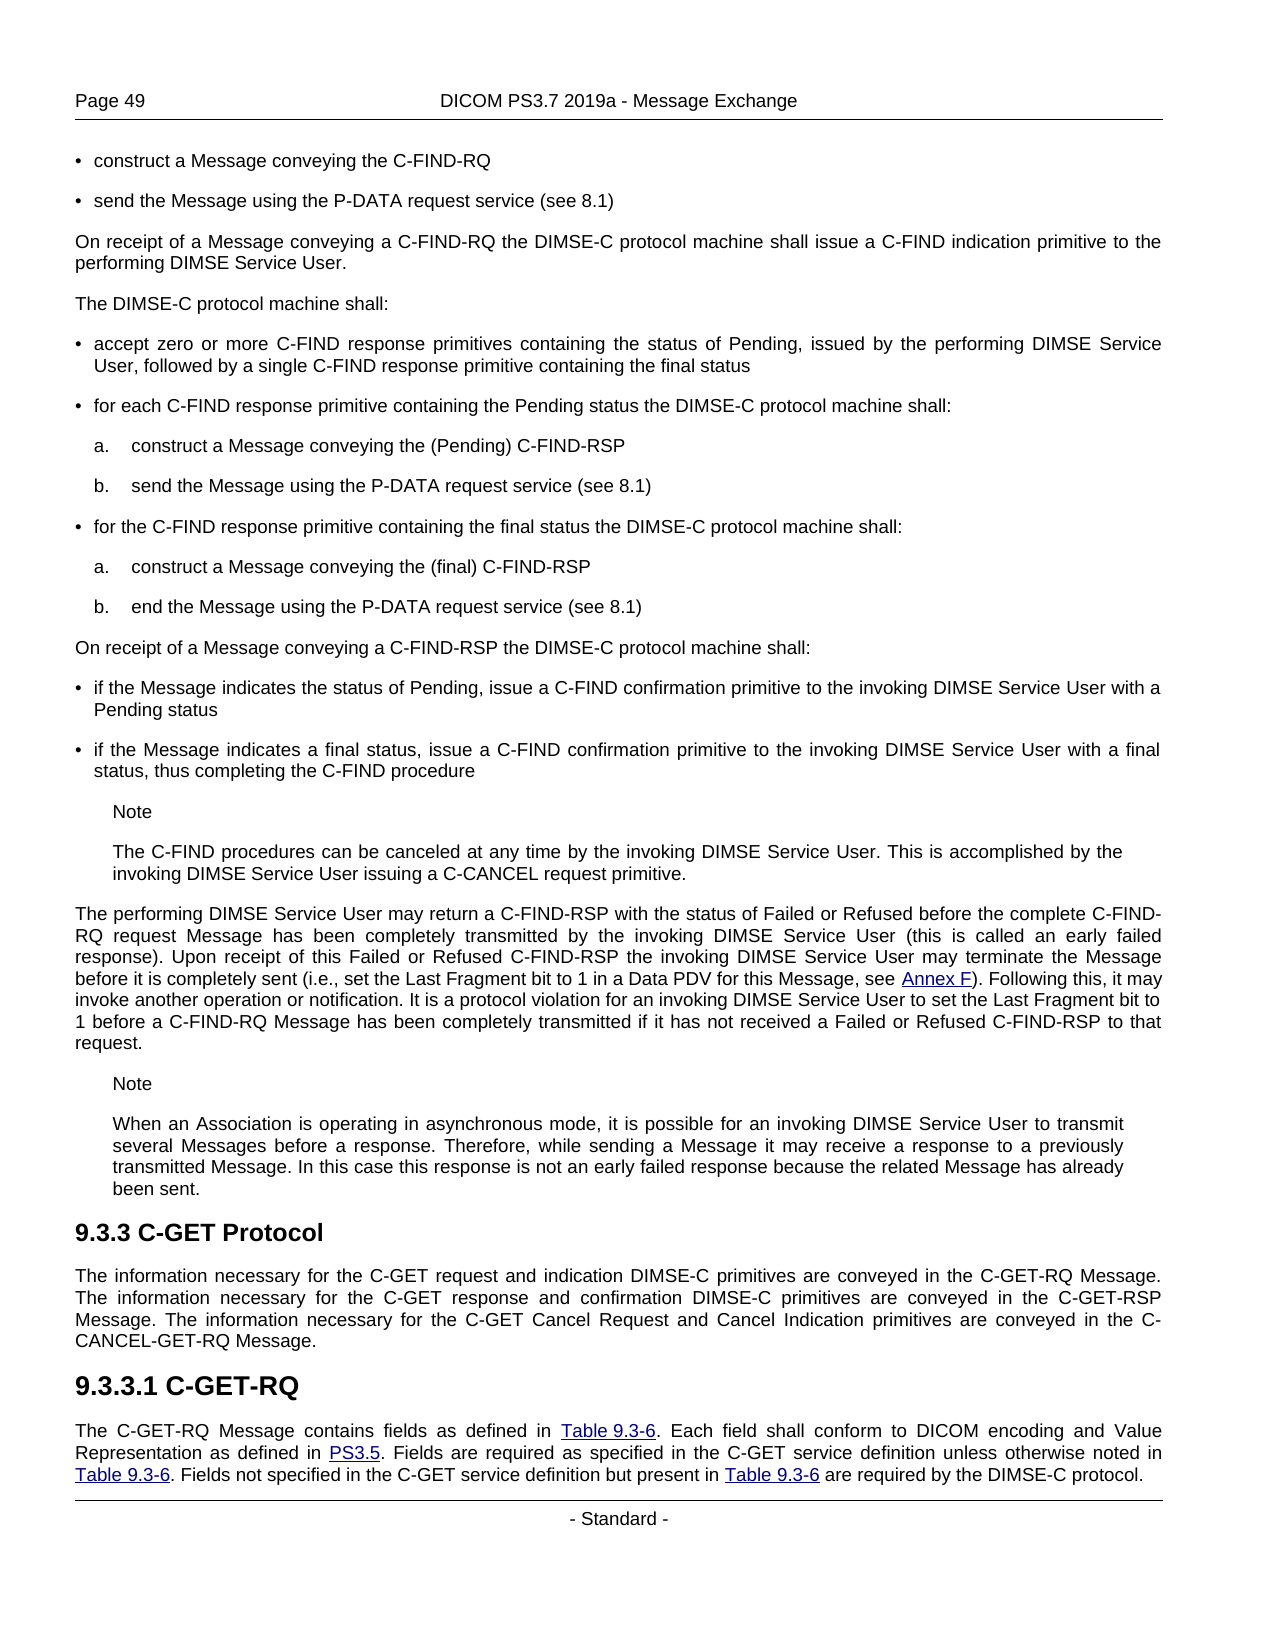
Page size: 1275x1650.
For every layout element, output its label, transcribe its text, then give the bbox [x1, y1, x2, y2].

text The DIMSE-C protocol machine shall: [75, 292, 1162, 314]
list construct a Message conveying the (final) C-FIND-RSP [94, 556, 1162, 577]
list accept zero or more C-FIND response primitives containing the status of Pending, issued by the performing DIMSE Service User, followed by a single C-FIND response primitive containing the final status [75, 333, 1162, 376]
list for the C-FIND response primitive containing the final status the DIMSE-C protocol machine shall: [75, 516, 1162, 537]
text The information necessary for the C-GET request and indication DIMSE-C primitives are conveyed in the C-GET-RQ Message. The information necessary for the C-GET response and confirmation DIMSE-C primitives are conveyed in the C-GET-RSP Message. The information necessary for the C-GET Cancel Request and Cancel Indication primitives are conveyed in the C-CANCEL-GET-RQ Message. [75, 1265, 1162, 1352]
list construct a Message conveying the C-FIND-RQ [75, 150, 1162, 172]
text 9.3.3 C-GET Protocol [75, 1218, 1162, 1247]
list construct a Message conveying the (Pending) C-FIND-RSP [94, 435, 1162, 457]
text On receipt of a Message conveying a C-FIND-RQ the DIMSE-C protocol machine shall issue a C-FIND indication primitive to the performing DIMSE Service User. [75, 231, 1162, 274]
text The C-FIND procedures can be canceled at any time by the invoking DIMSE Service User. This is accomplished by the invoking DIMSE Service User issuing a C-CANCEL request primitive. [112, 841, 1125, 884]
text The performing DIMSE Service User may return a C-FIND-RSP with the status of Failed or Refused before the complete C-FIND-RQ request Message has been completely transmitted by the invoking DIMSE Service User (this is called an early failed response). Upon receipt of this Failed or Refused C-FIND-RSP the invoking DIMSE Service User may terminate the Message before it is completely sent (i.e., set the Last Fragment bit to 1 in a Data PDV for this Message, see Annex F). Following this, it may invoke another operation or notification. It is a protocol violation for an invoking DIMSE Service User to set the Last Fragment bit to 1 before a C-FIND-RQ Message has been completely transmitted if it has not received a Failed or Refused C-FIND-RSP to that request. [75, 903, 1162, 1054]
list for each C-FIND response primitive containing the Pending status the DIMSE-C protocol machine shall: [75, 395, 1162, 416]
text Note [112, 801, 1125, 822]
list end the Message using the P-DATA request service (see 8.1) [94, 596, 1162, 618]
list if the Message indicates a final status, issue a C-FIND confirmation primitive to the invoking DIMSE Service User with a final status, thus completing the C-FIND procedure [75, 739, 1162, 782]
text When an Association is operating in asynchronous mode, it is possible for an invoking DIMSE Service User to transmit several Messages before a response. Therefore, while sending a Message it may receive a response to a previously transmitted Message. In this case this response is not an early failed response because the related Message has already been sent. [112, 1113, 1125, 1199]
list send the Message using the P-DATA request service (see 8.1) [94, 475, 1162, 497]
text Note [112, 1072, 1125, 1094]
text On receipt of a Message conveying a C-FIND-RSP the DIMSE-C protocol machine shall: [75, 637, 1162, 658]
list if the Message indicates the status of Pending, issue a C-FIND confirmation primitive to the invoking DIMSE Service User with a Pending status [75, 677, 1162, 720]
text The C-GET-RQ Message contains fields as defined in Table 9.3-6. Each field shall conform to DICOM encoding and Value Representation as defined in PS3.5. Fields are required as specified in the C-GET service definition unless otherwise noted in Table 9.3-6. Fields not specified in the C-GET service definition but present in Table 9.3-6 are required by the DIMSE-C protocol. [75, 1420, 1162, 1485]
list send the Message using the P-DATA request service (see 8.1) [75, 190, 1162, 212]
text 9.3.3.1 C-GET-RQ [75, 1370, 1162, 1402]
